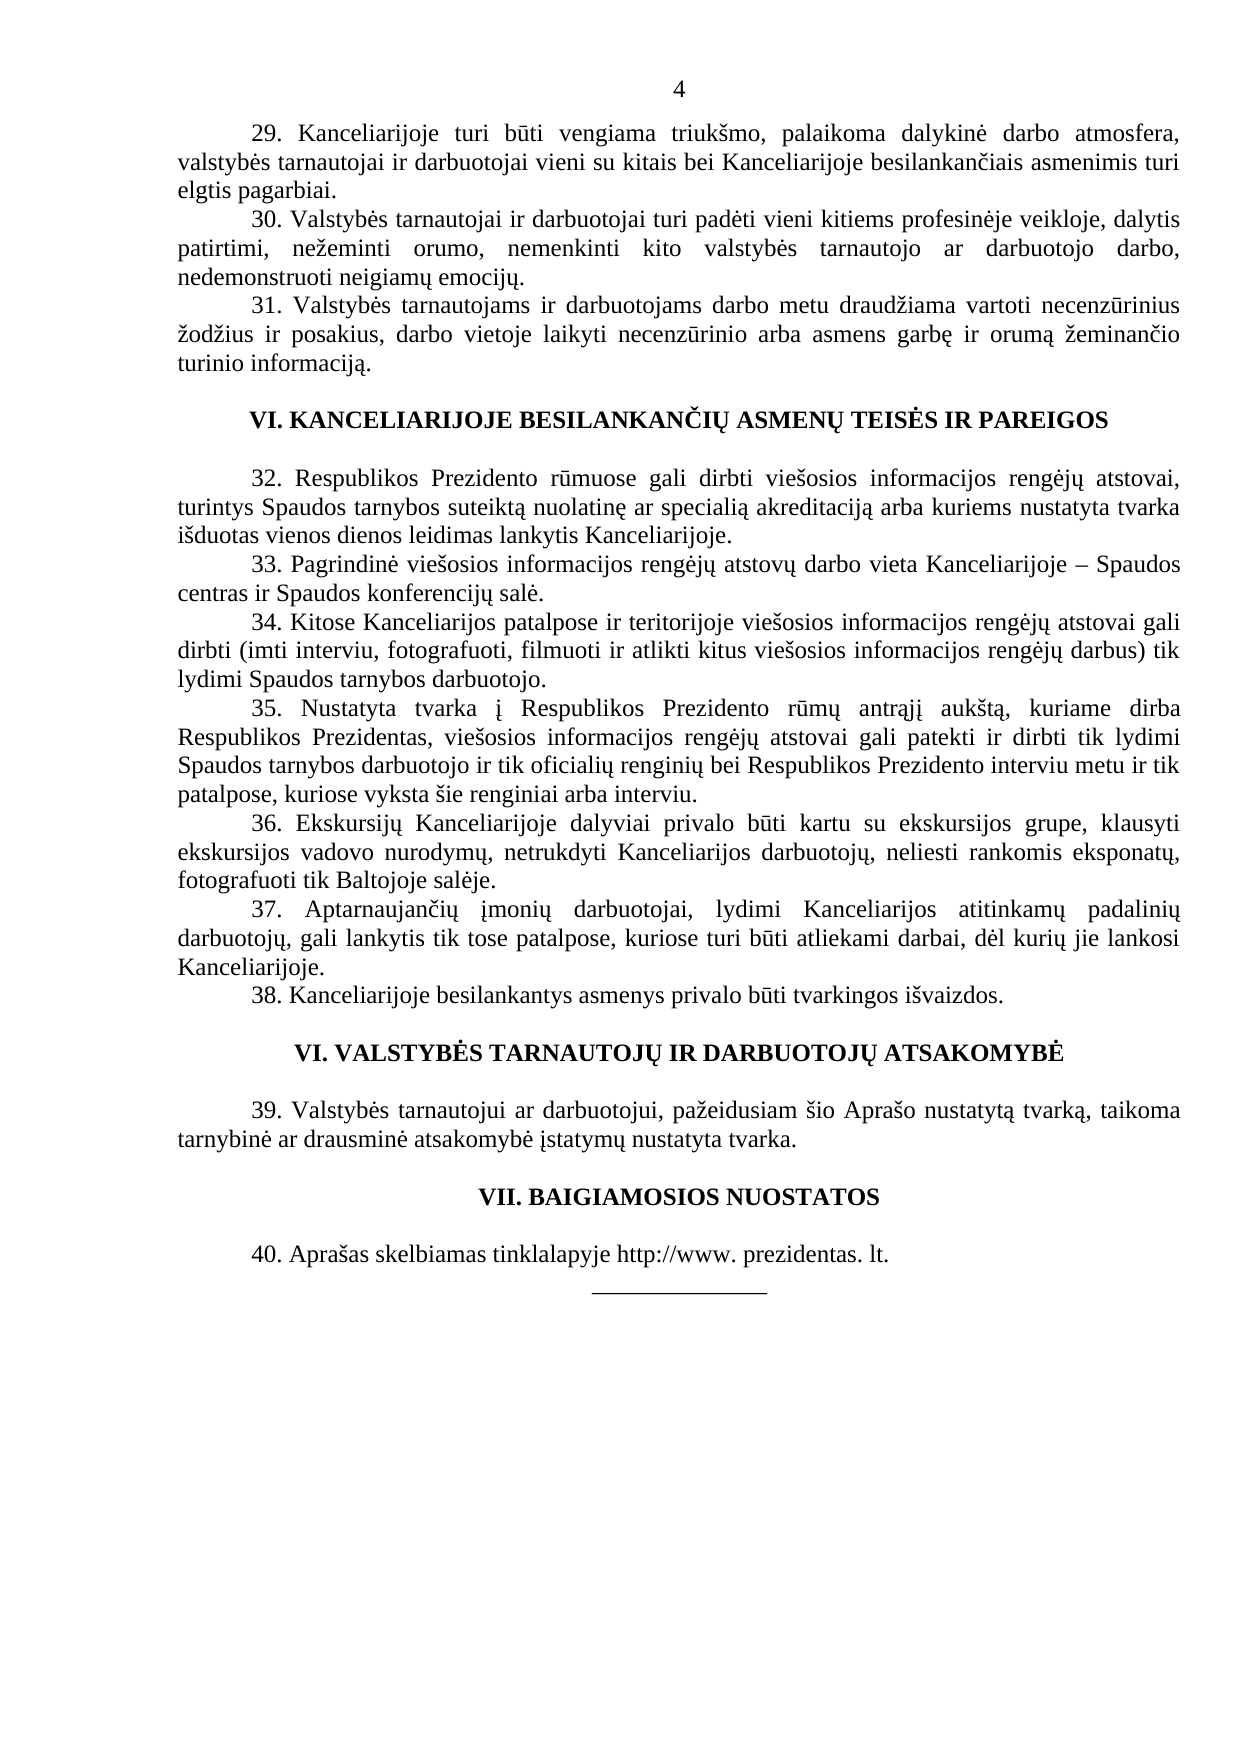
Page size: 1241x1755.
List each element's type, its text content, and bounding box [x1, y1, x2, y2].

text 35. Nustatyta tvarka į Respublikos Prezidento rūmų antrąjį aukštą, kuriame dirba Respublikos Prezidentas, viešosios informacijos rengėjų atstovai gali patekti ir dirbti tik lydimi Spaudos tarnybos darbuotojo ir tik oficialių renginių bei Respublikos Prezidento interviu metu ir tik patalpose, kuriose vyksta šie renginiai arba interviu. [177, 693, 1181, 808]
text 38. Kanceliarijoje besilankantys asmenys privalo būti tvarkingos išvaizdos. [177, 981, 1181, 1009]
text 36. Ekskursijų Kanceliarijoje dalyviai privalo būti kartu su ekskursijos grupe, klausyti ekskursijos vadovo nurodymų, netrukdyti Kanceliarijos darbuotojų, neliesti rankomis eksponatų, fotografuoti tik Baltojoje salėje. [177, 808, 1181, 894]
text 29. Kanceliarijoje turi būti vengiama triukšmo, palaikoma dalykinė darbo atmosfera, valstybės tarnautojai ir darbuotojai vieni su kitais bei Kanceliarijoje besilankančiais asmenimis turi elgtis pagarbiai. [177, 118, 1181, 204]
text 31. Valstybės tarnautojams ir darbuotojams darbo metu draudžiama vartoti necenzūrinius žodžius ir posakius, darbo vietoje laikyti necenzūrinio arba asmens garbę ir orumą žeminančio turinio informaciją. [177, 291, 1181, 377]
text 34. Kitose Kanceliarijos patalpose ir teritorijoje viešosios informacijos rengėjų atstovai gali dirbti (imti interviu, fotografuoti, filmuoti ir atlikti kitus viešosios informacijos rengėjų darbus) tik lydimi Spaudos tarnybos darbuotojo. [177, 607, 1181, 693]
text VI. KANCELIARIJOJE BESILANKANČIŲ ASMENŲ TEISĖS IR PAREIGOS [177, 406, 1181, 434]
text VI. VALSTYBĖS TARNAUTOJŲ IR DARBUOTOJŲ ATSAKOMYBĖ [177, 1038, 1181, 1067]
text ______________ [177, 1268, 1181, 1297]
text 40. Aprašas skelbiamas tinklalapyje http://www. prezidentas. lt. [177, 1239, 1181, 1268]
text 39. Valstybės tarnautojui ar darbuotojui, pažeidusiam šio Aprašo nustatytą tvarką, taikoma tarnybinė ar drausminė atsakomybė įstatymų nustatyta tvarka. [177, 1096, 1181, 1153]
text VII. BAIGIAMOSIOS NUOSTATOS [177, 1182, 1181, 1211]
text 33. Pagrindinė viešosios informacijos rengėjų atstovų darbo vieta Kanceliarijoje – Spaudos centras ir Spaudos konferencijų salė. [177, 549, 1181, 607]
text 30. Valstybės tarnautojai ir darbuotojai turi padėti vieni kitiems profesinėje veikloje, dalytis patirtimi, nežeminti orumo, nemenkinti kito valstybės tarnautojo ar darbuotojo darbo, nedemonstruoti neigiamų emocijų. [177, 204, 1181, 291]
text 32. Respublikos Prezidento rūmuose gali dirbti viešosios informacijos rengėjų atstovai, turintys Spaudos tarnybos suteiktą nuolatinę ar specialią akreditaciją arba kuriems nustatyta tvarka išduotas vienos dienos leidimas lankytis Kanceliarijoje. [177, 463, 1181, 549]
text 37. Aptarnaujančių įmonių darbuotojai, lydimi Kanceliarijos atitinkamų padalinių darbuotojų, gali lankytis tik tose patalpose, kuriose turi būti atliekami darbai, dėl kurių jie lankosi Kanceliarijoje. [177, 894, 1181, 981]
